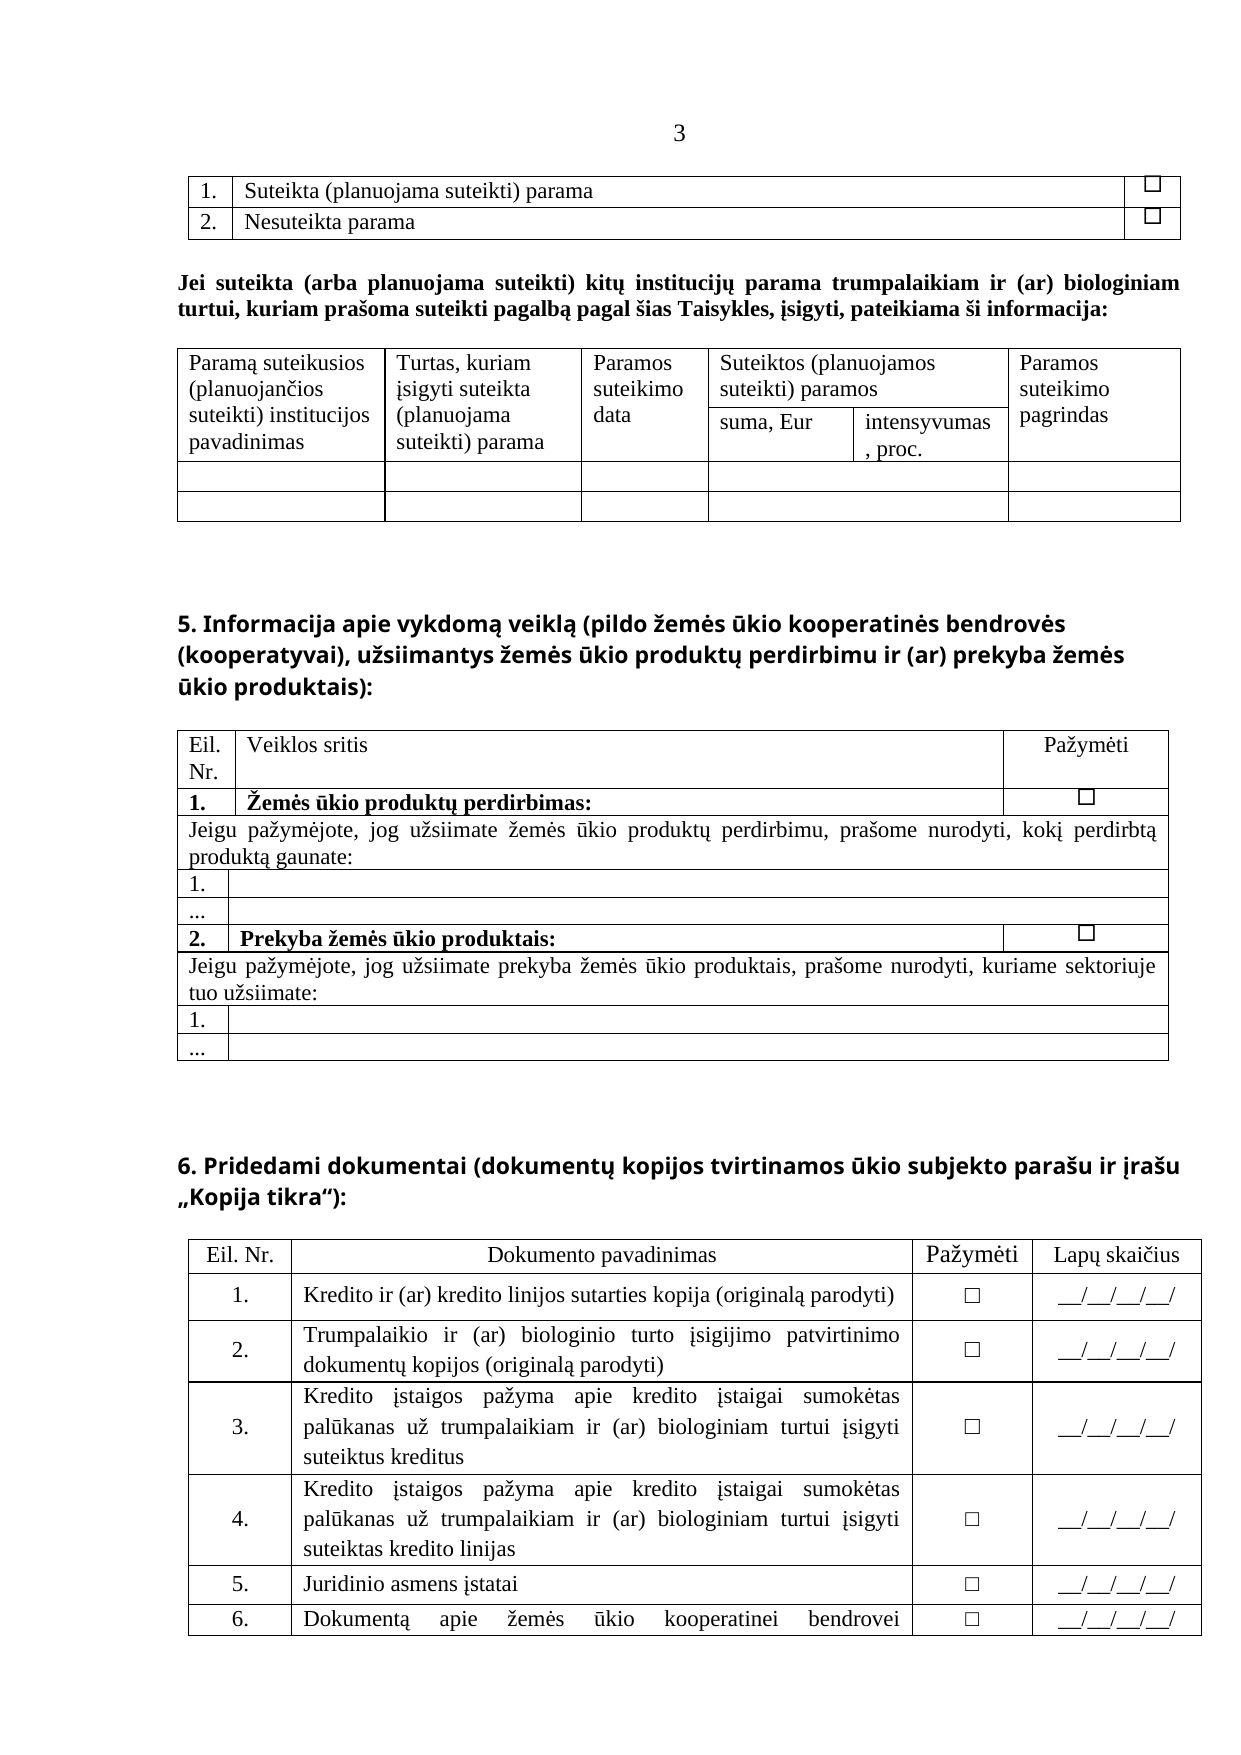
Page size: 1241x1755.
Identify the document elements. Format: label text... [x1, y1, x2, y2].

table_cell [229, 898, 1168, 924]
table_header 1. [189, 177, 232, 207]
table_header Lapų skaičius [1033, 1240, 1201, 1273]
table_cell [229, 1006, 1168, 1032]
table_header Veiklos sritis [236, 731, 1003, 788]
table_cell 2. [178, 925, 228, 951]
table_cell [1009, 492, 1180, 521]
table_cell □ [913, 1605, 1032, 1635]
table_cell  [1004, 789, 1168, 815]
table_cell ... [178, 1034, 228, 1060]
table_header  [1125, 177, 1180, 207]
table_cell Kredito ir (ar) kredito linijos sutarties kopija (originalą parodyti) [292, 1274, 912, 1319]
text Jei suteikta (arba planuojama suteikti) kitų institucijų parama trumpalaikiam ir (ar) biologiniam turtui, kuriam prašoma suteikti pagalbą pagal šias Taisykles, įsigyti, pateikiama ši informacija: [177, 269, 1181, 321]
table_cell Kredito įstaigos pažyma apie kredito įstaigai sumokėtas palūkanas už trumpalaikiam ir (ar) biologiniam turtui įsigyti suteiktas kredito linijas [292, 1475, 912, 1565]
table_cell [178, 462, 384, 491]
table_cell [229, 870, 1168, 897]
table_cell [386, 462, 581, 491]
table_header Dokumento pavadinimas [292, 1240, 912, 1273]
text 5. Informacija apie vykdomą veiklą (pildo žemės ūkio kooperatinės bendrovės (kooperatyvai), užsiimantys žemės ūkio produktų perdirbimu ir (ar) prekyba žemės ūkio produktais): [177, 608, 1181, 702]
table_header Pažymėti [913, 1240, 1032, 1273]
table_cell □ [913, 1566, 1032, 1604]
table_cell Kredito įstaigos pažyma apie kredito įstaigai sumokėtas palūkanas už trumpalaikiam ir (ar) biologiniam turtui įsigyti suteiktus kreditus [292, 1383, 912, 1473]
table_cell □ [913, 1475, 1032, 1565]
table_cell 1. [178, 1006, 228, 1032]
table_header Suteikta (planuojama suteikti) parama [233, 177, 1124, 207]
table_cell 3. [189, 1383, 291, 1473]
table_cell __/__/__/__/ [1033, 1566, 1201, 1604]
table_cell 5. [189, 1566, 291, 1604]
table_cell 6. [189, 1605, 291, 1635]
table_cell [582, 492, 708, 521]
table_cell Jeigu pažymėjote, jog užsiimate prekyba žemės ūkio produktais, prašome nurodyti, kuriame sektoriuje tuo užsiimate: [178, 953, 1168, 1005]
table_cell __/__/__/__/ [1033, 1475, 1201, 1565]
table_cell Žemės ūkio produktų perdirbimas: [236, 789, 1003, 815]
table_cell Trumpalaikio ir (ar) biologinio turto įsigijimo patvirtinimo dokumentų kopijos (originalą parodyti) [292, 1321, 912, 1381]
table_cell 1. [178, 789, 235, 815]
table_cell [1009, 462, 1180, 491]
table_header Paramą suteikusios (planuojančios suteikti) institucijos pavadinimas [178, 349, 384, 461]
table_cell Jeigu pažymėjote, jog užsiimate žemės ūkio produktų perdirbimu, prašome nurodyti, kokį perdirbtą produktą gaunate: [178, 816, 1168, 869]
table_cell [582, 462, 708, 491]
table_header Suteiktos (planuojamos suteikti) paramos [709, 349, 1008, 407]
table_cell □ [913, 1383, 1032, 1473]
table_header Paramos suteikimo data [582, 349, 708, 461]
table_cell [229, 1034, 1168, 1060]
table_cell Prekyba žemės ūkio produktais: [229, 925, 1003, 951]
table_cell __/__/__/__/ [1033, 1383, 1201, 1473]
table_cell suma, Eur [709, 408, 853, 461]
table_cell [386, 492, 581, 521]
table_cell □ [913, 1321, 1032, 1381]
table_cell 2. [189, 1321, 291, 1381]
table_cell □ [913, 1274, 1032, 1319]
table_cell __/__/__/__/ [1033, 1605, 1201, 1635]
table_cell Nesuteikta parama [233, 208, 1124, 239]
table_cell __/__/__/__/ [1033, 1321, 1201, 1381]
table_header Turtas, kuriam įsigyti suteikta (planuojama suteikti) parama [386, 349, 581, 461]
table_header Paramos suteikimo pagrindas [1009, 349, 1180, 461]
table_header Pažymėti [1004, 731, 1168, 788]
table_header Eil. Nr. [189, 1240, 291, 1273]
table_header Eil. Nr. [178, 731, 235, 788]
table_cell [709, 462, 1008, 491]
table_cell ... [178, 898, 228, 924]
table_cell intensyvumas, proc. [854, 408, 1008, 461]
table_cell [709, 492, 1008, 521]
table_cell 2. [189, 208, 232, 239]
table_cell 1. [178, 870, 228, 897]
table_cell Dokumentą apie žemės ūkio kooperatinei bendrovei [292, 1605, 912, 1635]
text 6. Pridedami dokumentai (dokumentų kopijos tvirtinamos ūkio subjekto parašu ir įrašu „Kopija tikra“): [177, 1150, 1181, 1212]
table_cell  [1004, 925, 1168, 951]
table_cell 1. [189, 1274, 291, 1319]
table_cell 4. [189, 1475, 291, 1565]
table_cell Juridinio asmens įstatai [292, 1566, 912, 1604]
table_cell  [1125, 208, 1180, 239]
table_cell __/__/__/__/ [1033, 1274, 1201, 1319]
table_cell [178, 492, 384, 521]
